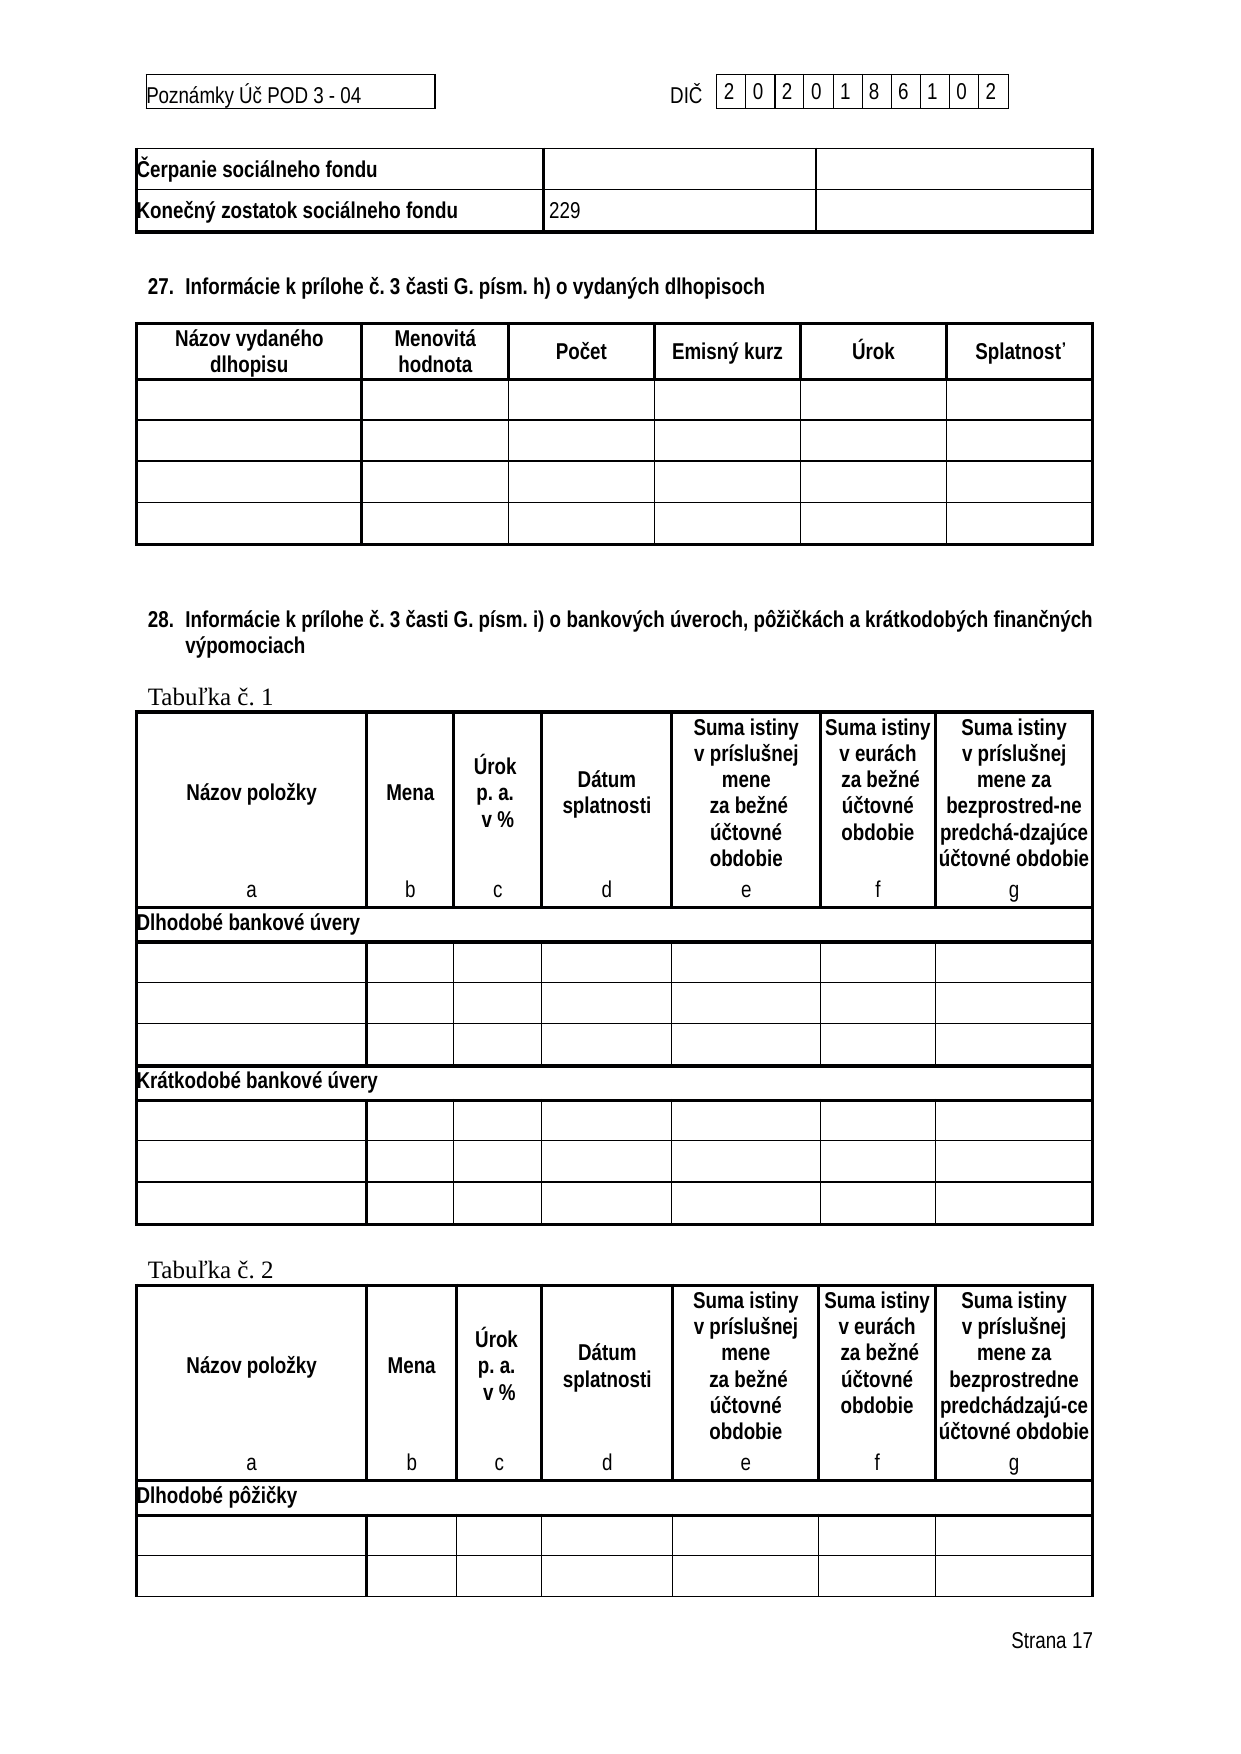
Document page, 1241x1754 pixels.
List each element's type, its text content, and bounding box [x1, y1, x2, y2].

table_cell [138, 944, 365, 982]
table_cell e [674, 1445, 817, 1479]
table_cell [457, 1556, 541, 1596]
table_cell [936, 1141, 1091, 1181]
table_cell [655, 462, 800, 502]
table_cell [368, 1556, 456, 1596]
table_cell [821, 983, 935, 1023]
table_cell [936, 1556, 1091, 1596]
table_cell [947, 503, 1091, 543]
table_header Mena [368, 714, 452, 872]
table_cell [655, 503, 800, 543]
table_cell [947, 381, 1091, 419]
table_cell [368, 983, 453, 1023]
table_cell [138, 983, 365, 1023]
table_cell [817, 149, 1091, 189]
table_cell [947, 462, 1091, 502]
table_cell [363, 421, 508, 460]
table_header Úrok [802, 325, 945, 378]
table_cell [655, 381, 800, 419]
table_cell [672, 1183, 820, 1223]
table_cell b [368, 1445, 455, 1479]
table_cell [545, 149, 815, 189]
table_cell [542, 1141, 671, 1181]
table_cell [819, 1556, 935, 1596]
table_cell [138, 421, 360, 460]
table_cell [672, 1141, 820, 1181]
table_cell a [138, 872, 365, 906]
table_cell [509, 503, 654, 543]
table_cell [821, 1183, 935, 1223]
table_cell a [138, 1445, 365, 1479]
table_cell d [543, 872, 670, 906]
table_header Menovitá hodnota [363, 325, 507, 378]
table_cell [454, 1102, 541, 1140]
table_cell [509, 421, 654, 460]
table_header Názov položky [138, 714, 365, 872]
table_cell [542, 944, 671, 982]
table_cell [542, 1102, 671, 1140]
title Informácie k prílohe č. 3 časti G. písm. i) o bankových úveroch, pôžičkách a krátkodobých finančných výpomociach [148, 606, 1093, 659]
table_cell Čerpanie sociálneho fondu [138, 149, 542, 189]
table_cell [509, 462, 654, 502]
table_cell [509, 381, 654, 419]
table_cell [936, 1183, 1091, 1223]
table_cell Konečný zostatok sociálneho fondu [138, 190, 542, 230]
table_cell [454, 1024, 541, 1064]
table_cell f [820, 1445, 934, 1479]
table_header Suma istiny v príslušnej mene za bežné účtovné obdobie [674, 1287, 817, 1445]
table_cell g [937, 1445, 1091, 1479]
table_cell [821, 1024, 935, 1064]
table_cell e [673, 872, 819, 906]
table_header Úrok p. a. v % [458, 1287, 540, 1445]
table_header Splatnosť [948, 325, 1091, 378]
table_cell [138, 381, 360, 419]
table_cell [138, 503, 360, 543]
table_cell 229 [545, 190, 815, 230]
table_cell [936, 1024, 1091, 1064]
table_cell [821, 1141, 935, 1181]
table_cell [454, 983, 541, 1023]
table_cell [368, 1183, 453, 1223]
table_cell [801, 462, 946, 502]
table_cell [542, 983, 671, 1023]
table_cell [672, 1102, 820, 1140]
table_cell [655, 421, 800, 460]
table_header Suma istiny v príslušnej mene za bezprostredne predchádzajú-ce účtovné obdobie [937, 1287, 1091, 1445]
table_cell [368, 1517, 456, 1555]
table_cell [138, 1556, 365, 1596]
table_cell [454, 944, 541, 982]
table_cell [821, 944, 935, 982]
table_header Názov vydaného dlhopisu [138, 325, 360, 378]
table_header Suma istiny v príslušnej mene za bezprostred-ne predchá-dzajúce účtovné obdobie [937, 714, 1091, 872]
table_header Dátum splatnosti [543, 714, 670, 872]
text Tabuľka č. 1 [148, 682, 1093, 710]
table_cell Krátkodobé bankové úvery [138, 1068, 1091, 1099]
table_header Úrok p. a. v % [455, 714, 540, 872]
table_cell [363, 381, 508, 419]
table_cell [936, 1102, 1091, 1140]
table_cell [542, 1517, 672, 1555]
table_cell [368, 1024, 453, 1064]
table_header Dátum splatnosti [543, 1287, 671, 1445]
table_cell g [937, 872, 1091, 906]
table_cell [138, 1141, 365, 1181]
table_cell [138, 1517, 365, 1555]
table_cell d [543, 1445, 671, 1479]
table_cell [368, 1141, 453, 1181]
table_cell [363, 462, 508, 502]
table_cell Dlhodobé pôžičky [138, 1482, 1091, 1513]
table_cell [673, 1556, 818, 1596]
table_cell [363, 503, 508, 543]
table_header Suma istiny v eurách za bežné účtovné obdobie [822, 714, 934, 872]
table_cell [672, 983, 820, 1023]
table_cell [368, 1102, 453, 1140]
table_cell [542, 1183, 671, 1223]
table_cell Dlhodobé bankové úvery [138, 909, 1091, 940]
table_cell [801, 381, 946, 419]
table_cell [138, 1183, 365, 1223]
table_cell [138, 1024, 365, 1064]
table_cell [368, 944, 453, 982]
table_cell [817, 190, 1091, 230]
table_cell [138, 462, 360, 502]
table_cell [801, 421, 946, 460]
table_cell [457, 1517, 541, 1555]
table_cell [936, 983, 1091, 1023]
table_cell [454, 1183, 541, 1223]
table_cell [936, 944, 1091, 982]
table_cell [819, 1517, 935, 1555]
table_header Názov položky [138, 1287, 365, 1445]
table_cell [801, 503, 946, 543]
table_header Počet [510, 325, 653, 378]
table_cell [542, 1556, 672, 1596]
table_cell [672, 944, 820, 982]
table_header Suma istiny v príslušnej mene za bežné účtovné obdobie [673, 714, 819, 872]
table_header Mena [368, 1287, 455, 1445]
table_cell c [458, 1445, 540, 1479]
table_header Emisný kurz [656, 325, 799, 378]
text Tabuľka č. 2 [148, 1255, 1093, 1283]
table_cell [672, 1024, 820, 1064]
table_cell [454, 1141, 541, 1181]
table_header Suma istiny v eurách za bežné účtovné obdobie [820, 1287, 934, 1445]
table_cell f [822, 872, 934, 906]
table_cell [821, 1102, 935, 1140]
table_cell c [455, 872, 540, 906]
table_cell [138, 1102, 365, 1140]
table_cell [936, 1517, 1091, 1555]
title Informácie k prílohe č. 3 časti G. písm. h) o vydaných dlhopisoch [148, 273, 1093, 299]
table_cell [542, 1024, 671, 1064]
table_cell b [368, 872, 452, 906]
table_cell [947, 421, 1091, 460]
table_cell [673, 1517, 818, 1555]
